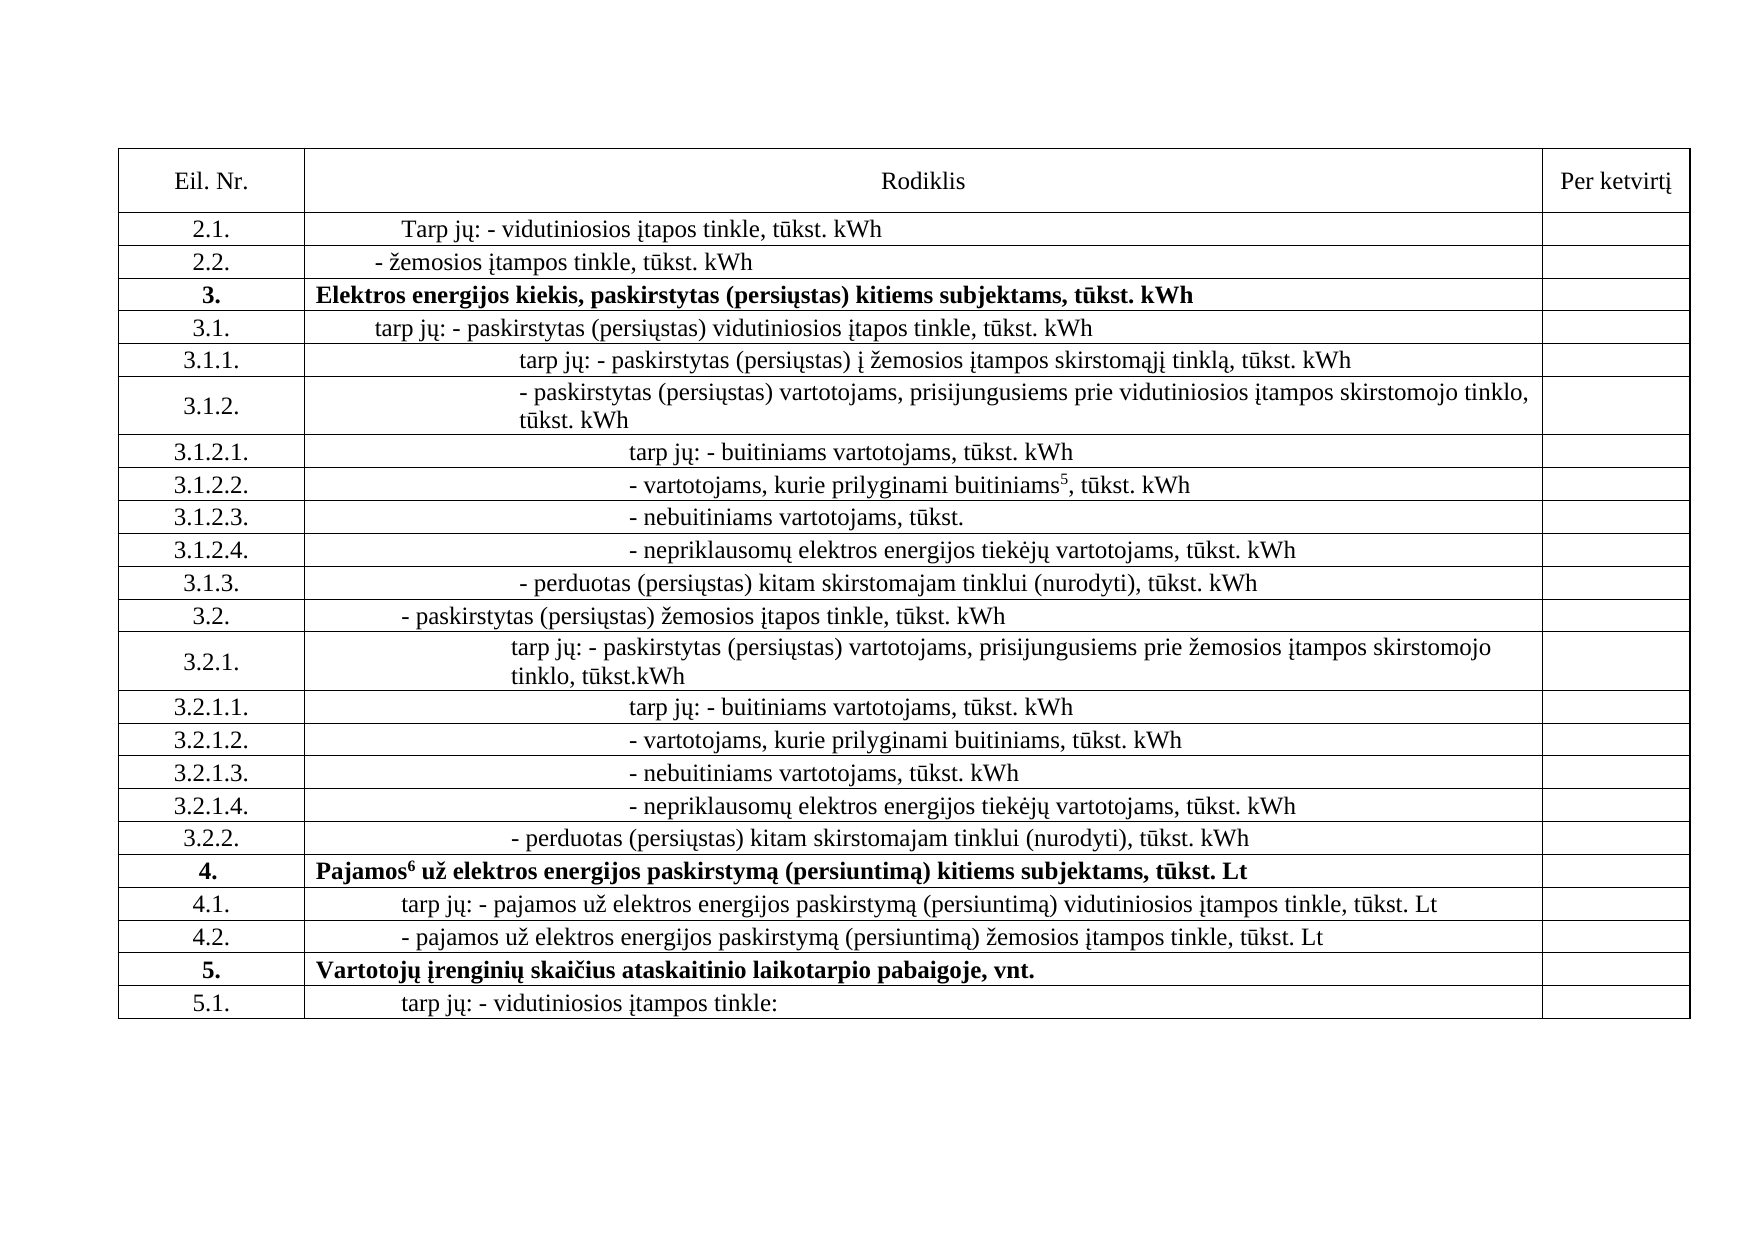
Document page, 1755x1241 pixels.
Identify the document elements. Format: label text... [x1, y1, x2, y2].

table_cell Pajamos6 už elektros energijos paskirstymą (persiuntimą) kitiems subjektams, tūkst. Lt [305, 855, 1542, 887]
table_cell 3.2. [119, 600, 304, 631]
table_cell [1543, 534, 1689, 566]
table_cell 3.1.3. [119, 567, 304, 598]
table_cell - nepriklausomų elektros energijos tiekėjų vartotojams, tūkst. kWh [305, 534, 1542, 566]
table_cell 5. [119, 953, 304, 985]
table_cell 3. [119, 279, 304, 310]
table_cell [1543, 855, 1689, 887]
table_cell tarp jų: - paskirstytas (persiųstas) vartotojams, prisijungusiems prie žemosios įtampos skirstomojo tinklo, tūkst.kWh [305, 632, 1542, 690]
table_cell [1543, 501, 1689, 533]
table_cell 3.2.1.4. [119, 789, 304, 821]
table_cell [1543, 344, 1689, 376]
table_cell [1543, 789, 1689, 821]
table_cell [1543, 756, 1689, 788]
table_cell 3.1.2. [119, 377, 304, 434]
table_cell [1543, 246, 1689, 277]
table_cell tarp jų: - vidutiniosios įtampos tinkle: [305, 986, 1542, 1018]
table_cell - nepriklausomų elektros energijos tiekėjų vartotojams, tūkst. kWh [305, 789, 1542, 821]
table_cell - vartotojams, kurie prilyginami buitiniams, tūkst. kWh [305, 724, 1542, 755]
table_header Per ketvirtį [1543, 149, 1689, 212]
table_cell 3.2.1.2. [119, 724, 304, 755]
table_header Rodiklis [305, 149, 1542, 212]
table_header Eil. Nr. [119, 149, 304, 212]
table_cell 3.2.1.3. [119, 756, 304, 788]
table_cell [1543, 888, 1689, 919]
table_cell 3.1. [119, 311, 304, 343]
table_cell tarp jų: - paskirstytas (persiųstas) vidutiniosios įtapos tinkle, tūkst. kWh [305, 311, 1542, 343]
table_cell 2.1. [119, 213, 304, 244]
table_cell [1543, 986, 1689, 1018]
table_cell [1543, 822, 1689, 854]
table_cell - nebuitiniams vartotojams, tūkst. [305, 501, 1542, 533]
table_cell 2.2. [119, 246, 304, 277]
table_cell [1543, 311, 1689, 343]
table_cell Vartotojų įrenginių skaičius ataskaitinio laikotarpio pabaigoje, vnt. [305, 953, 1542, 985]
table_cell [1543, 724, 1689, 755]
table_cell [1543, 468, 1689, 500]
table_cell 4.2. [119, 921, 304, 952]
table_cell tarp jų: - pajamos už elektros energijos paskirstymą (persiuntimą) vidutiniosios įtampos tinkle, tūkst. Lt [305, 888, 1542, 919]
table_cell - pajamos už elektros energijos paskirstymą (persiuntimą) žemosios įtampos tinkle, tūkst. Lt [305, 921, 1542, 952]
table_cell 3.1.2.2. [119, 468, 304, 500]
table_cell Elektros energijos kiekis, paskirstytas (persiųstas) kitiems subjektams, tūkst. kWh [305, 279, 1542, 310]
table_cell 3.1.2.3. [119, 501, 304, 533]
table_cell [1543, 213, 1689, 244]
table_cell [1543, 921, 1689, 952]
table_cell - paskirstytas (persiųstas) žemosios įtapos tinkle, tūkst. kWh [305, 600, 1542, 631]
table_cell - perduotas (persiųstas) kitam skirstomajam tinklui (nurodyti), tūkst. kWh [305, 822, 1542, 854]
table_cell Tarp jų: - vidutiniosios įtapos tinkle, tūkst. kWh [305, 213, 1542, 244]
table_cell 3.1.2.1. [119, 435, 304, 467]
table_cell - žemosios įtampos tinkle, tūkst. kWh [305, 246, 1542, 277]
table_cell 3.2.2. [119, 822, 304, 854]
table_cell tarp jų: - paskirstytas (persiųstas) į žemosios įtampos skirstomąjį tinklą, tūkst. kWh [305, 344, 1542, 376]
table_cell - paskirstytas (persiųstas) vartotojams, prisijungusiems prie vidutiniosios įtampos skirstomojo tinklo, tūkst. kWh [305, 377, 1542, 434]
table_cell 3.1.2.4. [119, 534, 304, 566]
table_cell [1543, 567, 1689, 598]
table_cell [1543, 435, 1689, 467]
table_cell tarp jų: - buitiniams vartotojams, tūkst. kWh [305, 691, 1542, 723]
table_cell 3.2.1. [119, 632, 304, 690]
table_cell - nebuitiniams vartotojams, tūkst. kWh [305, 756, 1542, 788]
table_cell [1543, 953, 1689, 985]
table_cell 4.1. [119, 888, 304, 919]
table_cell [1543, 691, 1689, 723]
table_cell [1543, 279, 1689, 310]
table_cell tarp jų: - buitiniams vartotojams, tūkst. kWh [305, 435, 1542, 467]
table_cell 3.1.1. [119, 344, 304, 376]
table_cell 4. [119, 855, 304, 887]
table_cell [1543, 632, 1689, 690]
table_cell - vartotojams, kurie prilyginami buitiniams5, tūkst. kWh [305, 468, 1542, 500]
table_cell [1543, 600, 1689, 631]
table_cell 5.1. [119, 986, 304, 1018]
table_cell - perduotas (persiųstas) kitam skirstomajam tinklui (nurodyti), tūkst. kWh [305, 567, 1542, 598]
table_cell 3.2.1.1. [119, 691, 304, 723]
table_cell [1543, 377, 1689, 434]
